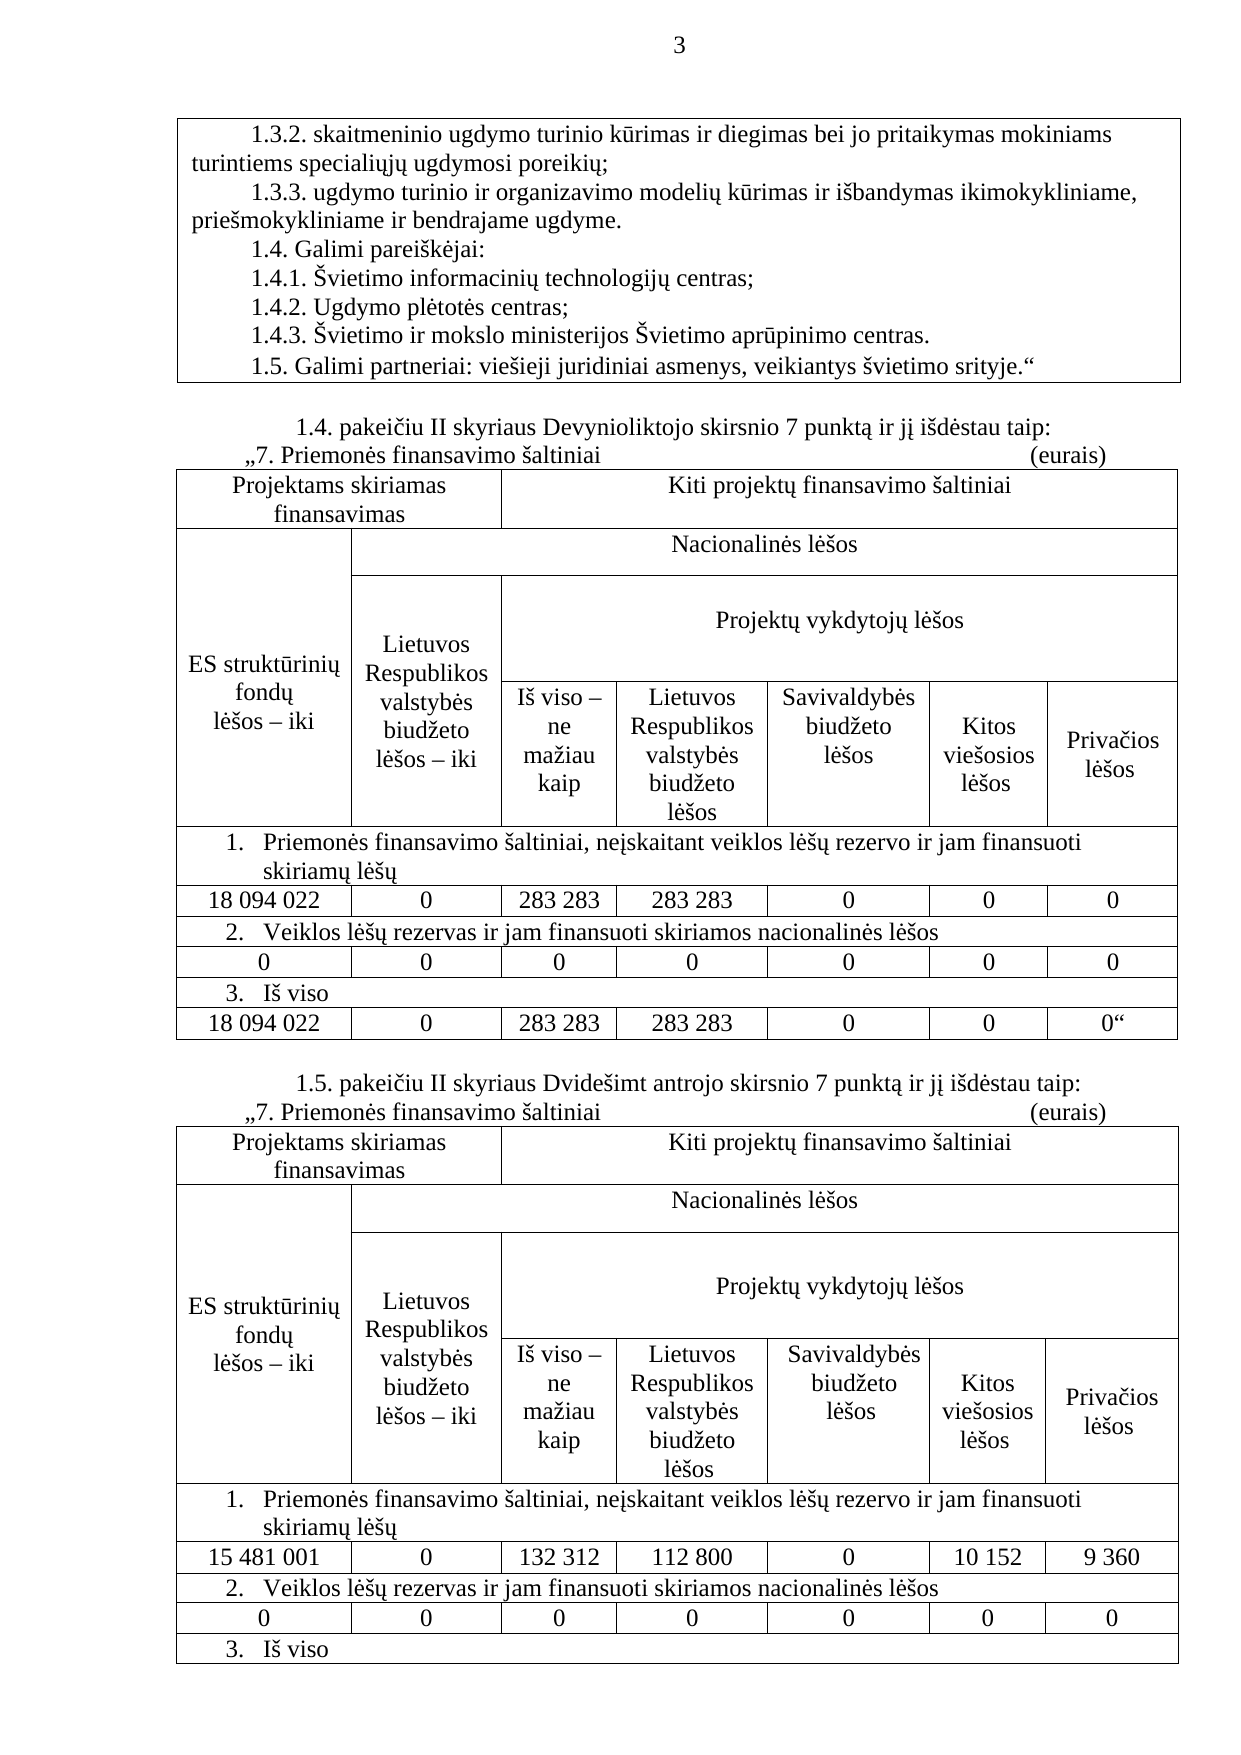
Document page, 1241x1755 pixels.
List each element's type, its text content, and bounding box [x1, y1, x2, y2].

table_cell 1. Priemonės finansavimo šaltiniai, neįskaitant veiklos lėšų rezervo ir jam finansuoti skiriamų lėšų [177, 1484, 1178, 1541]
table_cell 0 [352, 947, 501, 977]
text 1.5. pakeičiu II skyriaus Dvidešimt antrojo skirsnio 7 punktą ir jį išdėstau taip: [177, 1068, 1181, 1097]
table_cell Kitos viešosios lėšos [930, 1339, 1045, 1483]
table_cell 0 [177, 947, 351, 977]
table_cell ES struktūrinių fondų lėšos – iki [177, 1185, 351, 1483]
table_cell 9 360 [1046, 1542, 1178, 1572]
table_cell 112 800 [617, 1542, 767, 1572]
table_cell Privačios lėšos [1046, 1339, 1178, 1483]
table_cell 1. Priemonės finansavimo šaltiniai, neįskaitant veiklos lėšų rezervo ir jam finansuoti skiriamų lėšų [177, 827, 1177, 884]
table_cell Savivaldybės biudžeto lėšos [768, 682, 929, 826]
table_cell 0 [930, 947, 1047, 977]
table_cell 0“ [1048, 1008, 1177, 1038]
table_cell 3. Iš viso [177, 978, 1177, 1007]
table_cell Savivaldybės biudžeto lėšos [768, 1339, 929, 1483]
table_cell 18 094 022 [177, 1008, 351, 1038]
table_cell 0 [768, 1603, 929, 1633]
table_header Projektams skiriamas finansavimas [177, 470, 501, 528]
table_cell 18 094 022 [177, 886, 351, 916]
table_cell 283 283 [502, 1008, 616, 1038]
table_cell 15 481 001 [177, 1542, 351, 1572]
table_cell 0 [1048, 886, 1177, 916]
table_cell Nacionalinės lėšos [352, 1185, 1178, 1232]
text 1.4. pakeičiu II skyriaus Devynioliktojo skirsnio 7 punktą ir jį išdėstau taip: [177, 412, 1181, 440]
table_cell Kitos viešosios lėšos [930, 682, 1047, 826]
table_cell Iš viso – ne mažiau kaip [502, 682, 616, 826]
table_header Projektams skiriamas finansavimas [177, 1127, 501, 1184]
table_cell Lietuvos Respublikos valstybės biudžeto lėšos [617, 682, 767, 826]
table_cell 0 [768, 1008, 929, 1038]
table_cell 283 283 [502, 886, 616, 916]
table_cell 0 [502, 947, 616, 977]
table_cell Privačios lėšos [1048, 682, 1177, 826]
table_header Kiti projektų finansavimo šaltiniai [502, 1127, 1178, 1184]
table_cell 0 [1046, 1603, 1178, 1633]
table_header 1.3.2. skaitmeninio ugdymo turinio kūrimas ir diegimas bei jo pritaikymas mokiniams turintiems specialiųjų ugdymosi poreikių; 1.3.3. ugdymo turinio ir organizavimo modelių kūrimas ir išbandymas ikimokykliniame, priešmokykliniame ir bendrajame ugdyme. 1.4. Galimi pareiškėjai: 1.4.1. Švietimo informacinių technologijų centras; 1.4.2. Ugdymo plėtotės centras; 1.4.3. Švietimo ir mokslo ministerijos Švietimo aprūpinimo centras. 1.5. Galimi partneriai: viešieji juridiniai asmenys, veikiantys švietimo srityje.“ [178, 119, 1180, 382]
table_cell Projektų vykdytojų lėšos [502, 1233, 1178, 1338]
table_cell Projektų vykdytojų lėšos [502, 576, 1177, 681]
text „7. Priemonės finansavimo šaltiniai (eurais) [244, 1097, 1181, 1126]
table_cell 283 283 [617, 886, 767, 916]
table_cell 2. Veiklos lėšų rezervas ir jam finansuoti skiriamos nacionalinės lėšos [177, 1574, 1178, 1602]
table_cell 0 [930, 1603, 1045, 1633]
table_cell 0 [352, 1008, 501, 1038]
table_cell Iš viso – ne mažiau kaip [502, 1339, 616, 1483]
table_header Kiti projektų finansavimo šaltiniai [502, 470, 1177, 528]
table_cell Lietuvos Respublikos valstybės biudžeto lėšos – iki [352, 1233, 501, 1483]
table_cell ES struktūrinių fondų lėšos – iki [177, 529, 351, 826]
table_cell 0 [177, 1603, 351, 1633]
table_cell Nacionalinės lėšos [352, 529, 1177, 575]
table_cell 0 [1048, 947, 1177, 977]
table_cell 10 152 [930, 1542, 1045, 1572]
table_cell 0 [352, 1603, 501, 1633]
table_cell 0 [768, 886, 929, 916]
table_cell 0 [930, 886, 1047, 916]
text „7. Priemonės finansavimo šaltiniai (eurais) [244, 440, 1181, 469]
table_cell 0 [617, 947, 767, 977]
table_cell 0 [617, 1603, 767, 1633]
table_cell Lietuvos Respublikos valstybės biudžeto lėšos – iki [352, 576, 501, 826]
table_cell 0 [930, 1008, 1047, 1038]
table_cell Lietuvos Respublikos valstybės biudžeto lėšos [617, 1339, 767, 1483]
table_cell 0 [352, 886, 501, 916]
table_cell 3. Iš viso [177, 1634, 1178, 1663]
table_cell 0 [768, 1542, 929, 1572]
table_cell 2. Veiklos lėšų rezervas ir jam finansuoti skiriamos nacionalinės lėšos [177, 917, 1177, 946]
table_cell 283 283 [617, 1008, 767, 1038]
table_cell 0 [352, 1542, 501, 1572]
table_cell 132 312 [502, 1542, 616, 1572]
table_cell 0 [502, 1603, 616, 1633]
table_cell 0 [768, 947, 929, 977]
